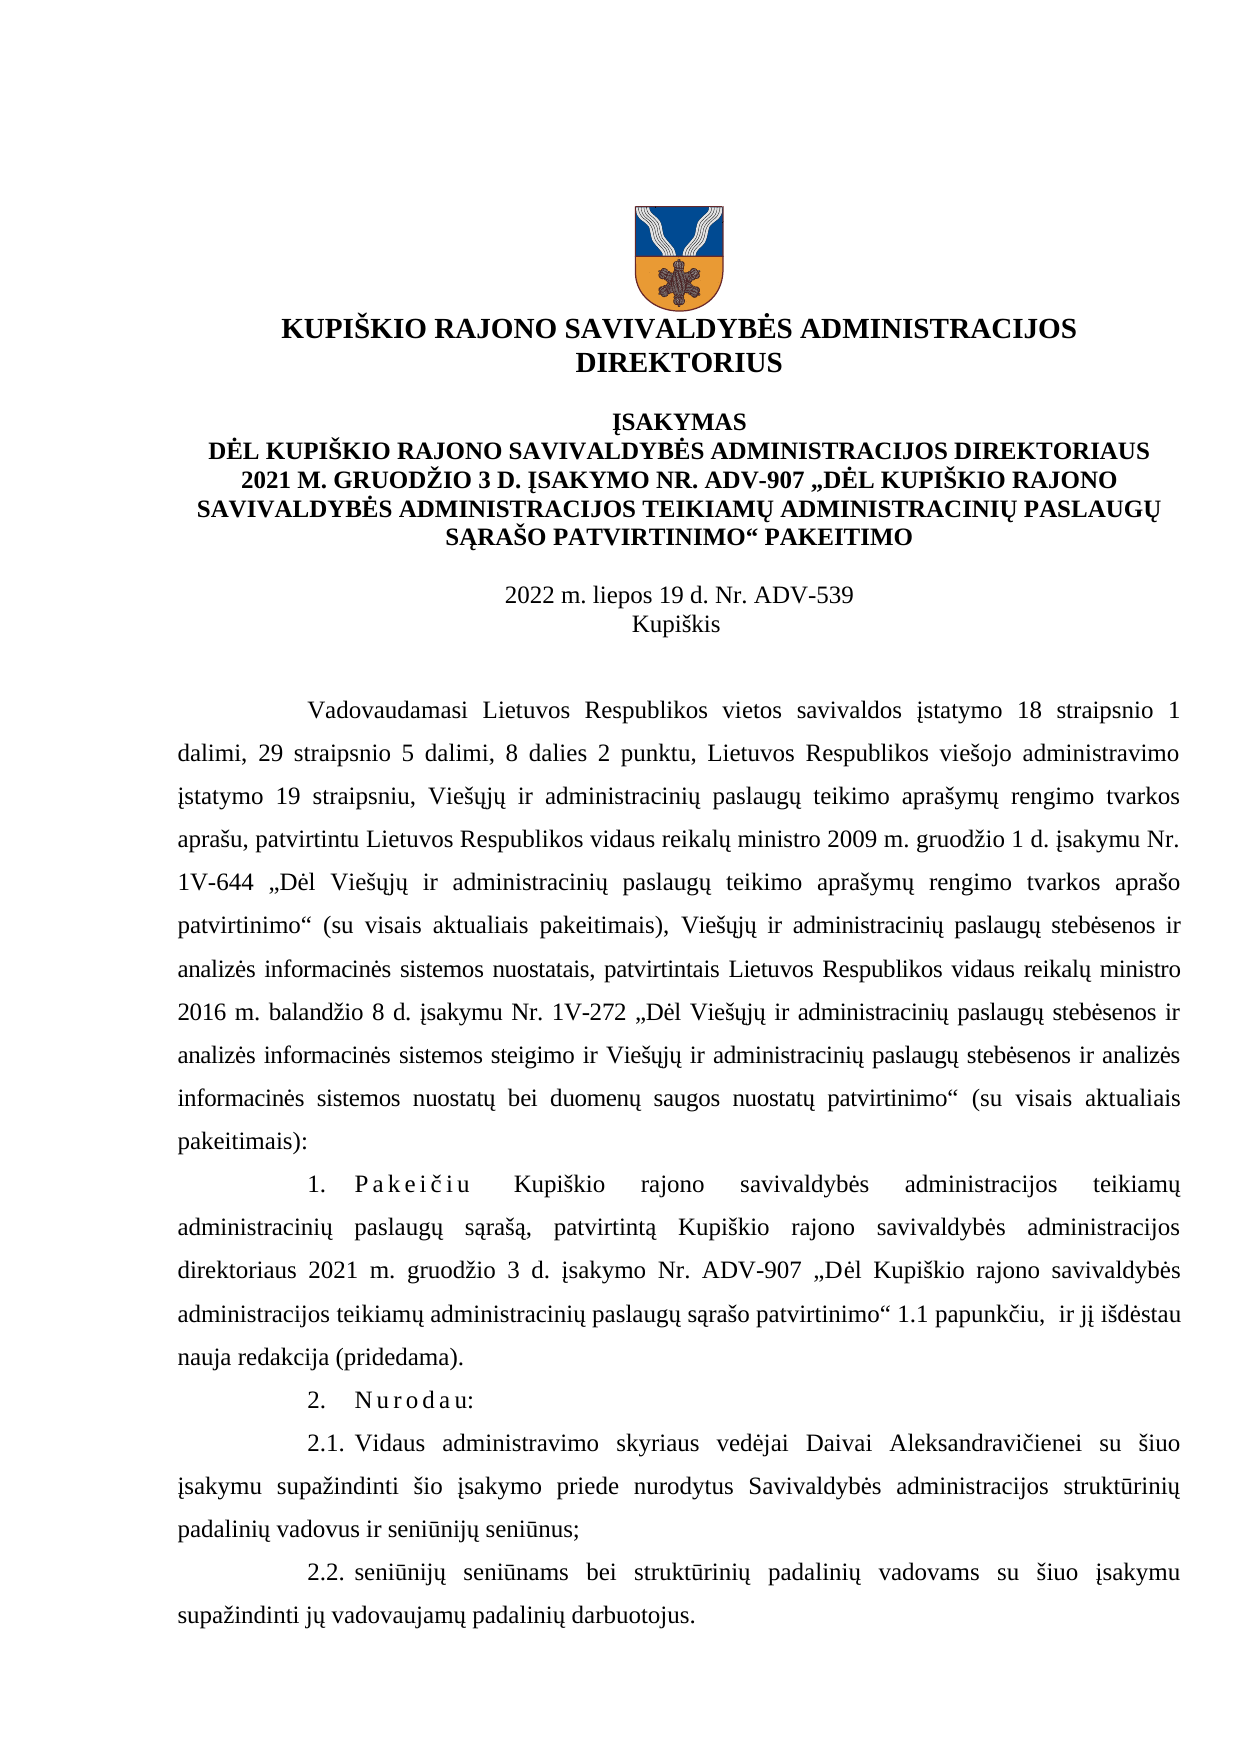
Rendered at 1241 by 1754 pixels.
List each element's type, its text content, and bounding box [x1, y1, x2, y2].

text 2022 m. liepos 19 d. Nr. ADV-539 [177, 580, 1181, 609]
text DĖL KUPIŠKIO RAJONO SAVIVALDYBĖS ADMINISTRACIJOS DIREKTORIAUS 2021 M. GRUODŽIO 3 D. ĮSAKYMO NR. ADV-907 „DĖL KUPIŠKIO RAJONO SAVIVALDYBĖS ADMINISTRACIJOS TEIKIAMŲ ADMINISTRACINIŲ PASLAUGŲ SĄRAŠO PATVIRTINIMO“ PAKEITIMO [177, 436, 1181, 551]
text 2.2. seniūnijų seniūnams bei struktūrinių padalinių vadovams su šiuo įsakymu supažindinti jų vadovaujamų padalinių darbuotojus. [177, 1557, 1181, 1629]
text Kupiškis [177, 609, 1181, 637]
text 1. Pakeičiu Kupiškio rajono savivaldybės administracijos teikiamų administracinių paslaugų sąrašą, patvirtintą Kupiškio rajono savivaldybės administracijos direktoriaus 2021 m. gruodžio 3 d. įsakymo Nr. ADV-907 „Dėl Kupiškio rajono savivaldybės administracijos teikiamų administracinių paslaugų sąrašo patvirtinimo“ 1.1 papunkčiu, ir jį išdėstau nauja redakcija (pridedama). [177, 1169, 1181, 1371]
text 2.1. Vidaus administravimo skyriaus vedėjai Daivai Aleksandravičienei su šiuo įsakymu supažindinti šio įsakymo priede nurodytus Savivaldybės administracijos struktūrinių padalinių vadovus ir seniūnijų seniūnus; [177, 1428, 1181, 1543]
text Vadovaudamasi Lietuvos Respublikos vietos savivaldos įstatymo 18 straipsnio 1 dalimi, 29 straipsnio 5 dalimi, 8 dalies 2 punktu, Lietuvos Respublikos viešojo administravimo įstatymo 19 straipsniu, Viešųjų ir administracinių paslaugų teikimo aprašymų rengimo tvarkos aprašu, patvirtintu Lietuvos Respublikos vidaus reikalų ministro 2009 m. gruodžio 1 d. įsakymu Nr. 1V-644 „Dėl Viešųjų ir administracinių paslaugų teikimo aprašymų rengimo tvarkos aprašo patvirtinimo“ (su visais aktualiais pakeitimais), Viešųjų ir administracinių paslaugų stebėsenos ir analizės informacinės sistemos nuostatais, patvirtintais Lietuvos Respublikos vidaus reikalų ministro 2016 m. balandžio 8 d. įsakymu Nr. 1V-272 „Dėl Viešųjų ir administracinių paslaugų stebėsenos ir analizės informacinės sistemos steigimo ir Viešųjų ir administracinių paslaugų stebėsenos ir analizės informacinės sistemos nuostatų bei duomenų saugos nuostatų patvirtinimo“ (su visais aktualiais pakeitimais): [177, 695, 1181, 1155]
text 2. Nurodau: [177, 1385, 1181, 1414]
subtitle ĮSAKYMAS [177, 407, 1181, 436]
text KUPIŠKIO RAJONO SAVIVALDYBĖS ADMINISTRACIJOS DIREKTORIUS [177, 312, 1181, 379]
